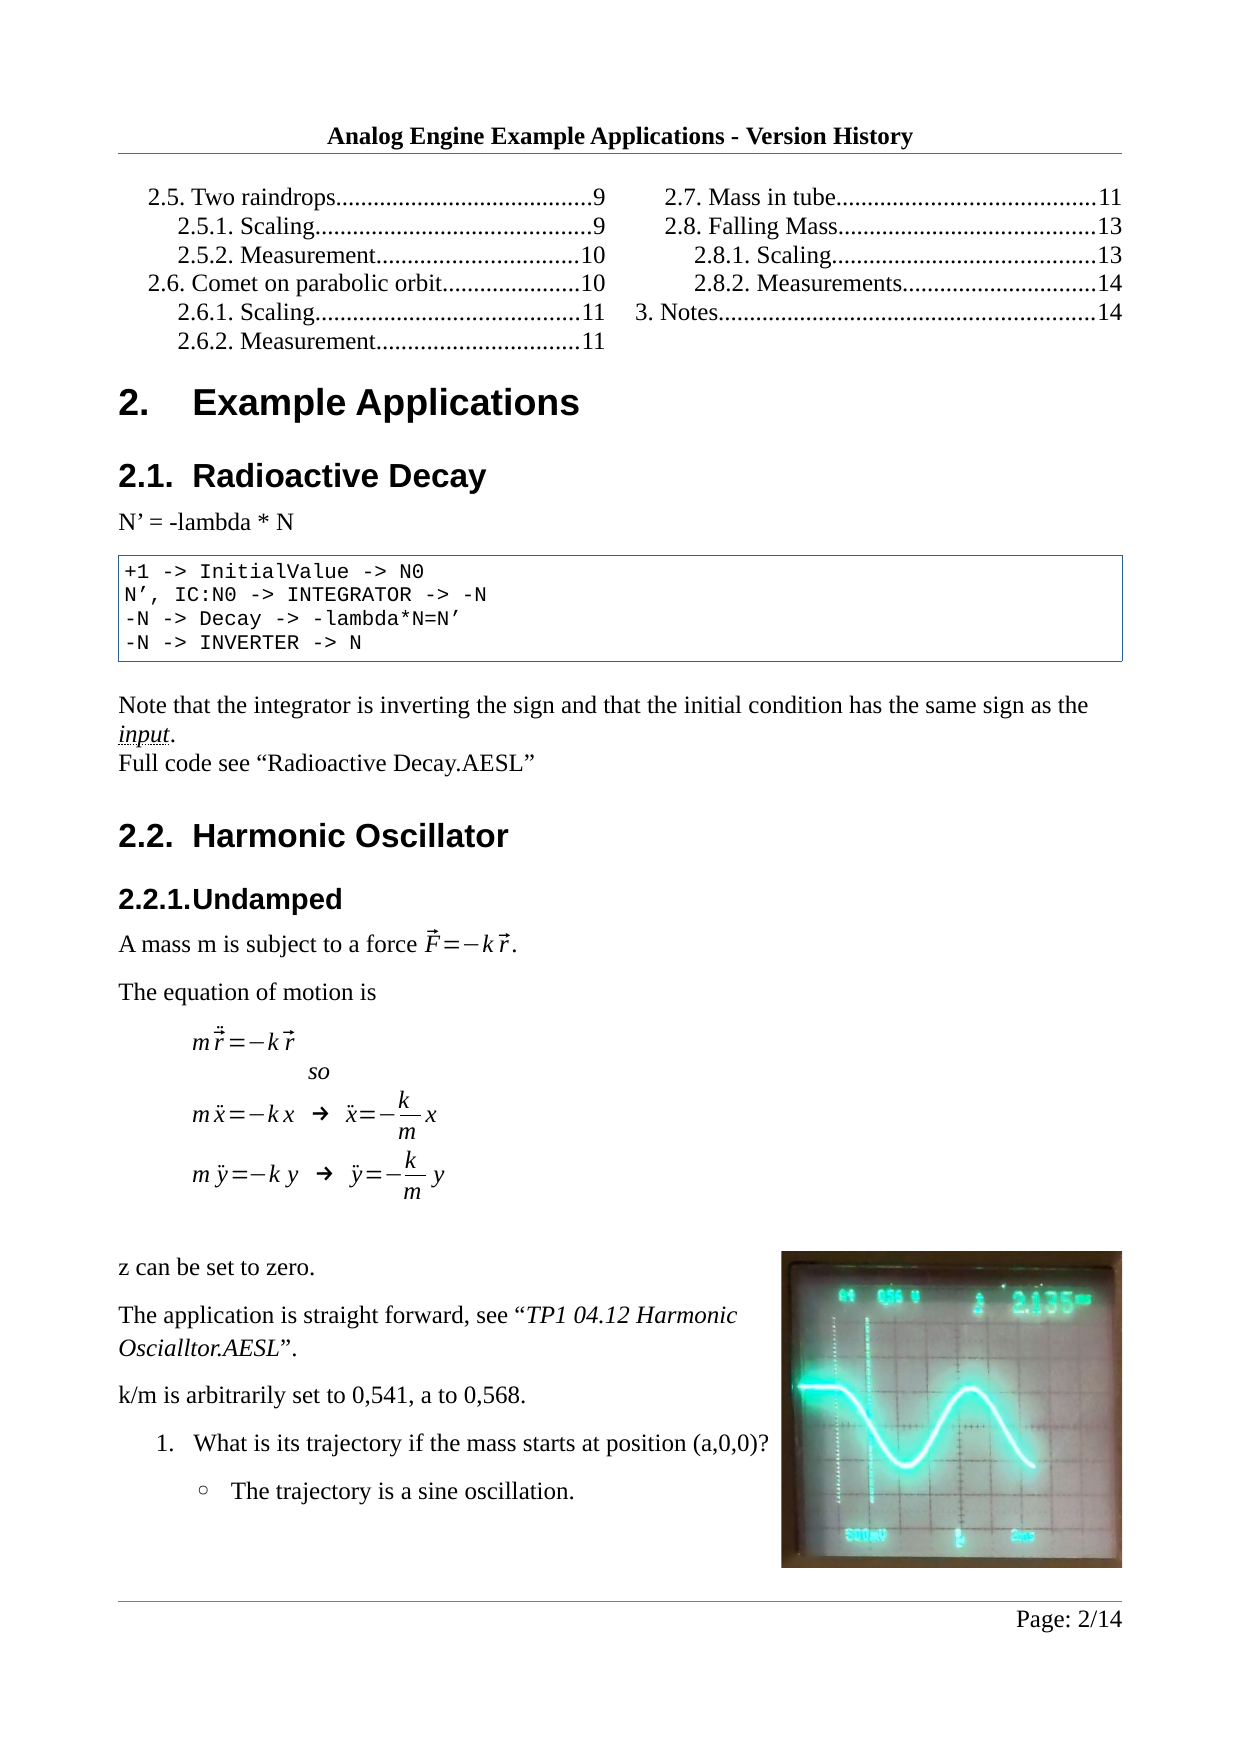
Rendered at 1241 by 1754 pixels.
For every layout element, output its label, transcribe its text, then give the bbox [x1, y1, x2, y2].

text A mass m is subject to a force . [118, 928, 1122, 958]
text -N -> Decay -> -lambda*N=N’ [119, 602, 1122, 626]
text 2.6.1. Scaling 11 [177, 297, 605, 326]
subtitle Example Applications [118, 380, 1122, 423]
picture [781, 1251, 1123, 1568]
text 2.7. Mass in tube 11 [664, 182, 1122, 211]
list The trajectory is a sine oscillation. [193, 1476, 781, 1504]
text 2.8.2. Measurements 14 [694, 268, 1122, 297]
text 2.8.1. Scaling 13 [694, 240, 1122, 268]
text 2.5. Two raindrops 9 [148, 182, 605, 211]
text Note that the integrator is inverting the sign and that the initial condition has the same sign as the input. [118, 690, 1122, 748]
text k/m is arbitrarily set to 0,541, a to 0,568. [118, 1381, 781, 1409]
subtitle Undamped [118, 882, 1122, 915]
text +1 -> InitialValue -> N0 [119, 556, 1122, 578]
list What is its trajectory if the mass starts at position (a,0,0)? [156, 1428, 781, 1457]
text 2.5.1. Scaling 9 [177, 211, 605, 240]
text The application is straight forward, see “TP1 04.12 Harmonic Oscialltor.AESL”. [118, 1300, 781, 1362]
text Full code see “Radioactive Decay.AESL” [118, 748, 1122, 776]
text 2.6.2. Measurement 11 [177, 326, 605, 355]
text 2.6. Comet on parabolic orbit 10 [148, 268, 605, 297]
text The equation of motion is [118, 977, 1122, 1006]
text z can be set to zero. [118, 1252, 781, 1281]
text 2.8. Falling Mass 13 [664, 211, 1122, 240]
subtitle Harmonic Oscillator [118, 816, 1122, 854]
text N’ = -lambda * N [118, 507, 1122, 536]
text 3. Notes 14 [635, 297, 1122, 326]
text N’, IC:N0 -> INTEGRATOR -> -N [119, 578, 1122, 602]
text -N -> INVERTER -> N [119, 626, 1122, 661]
subtitle Radioactive Decay [118, 456, 1122, 495]
text 2.5.2. Measurement 10 [177, 240, 605, 268]
